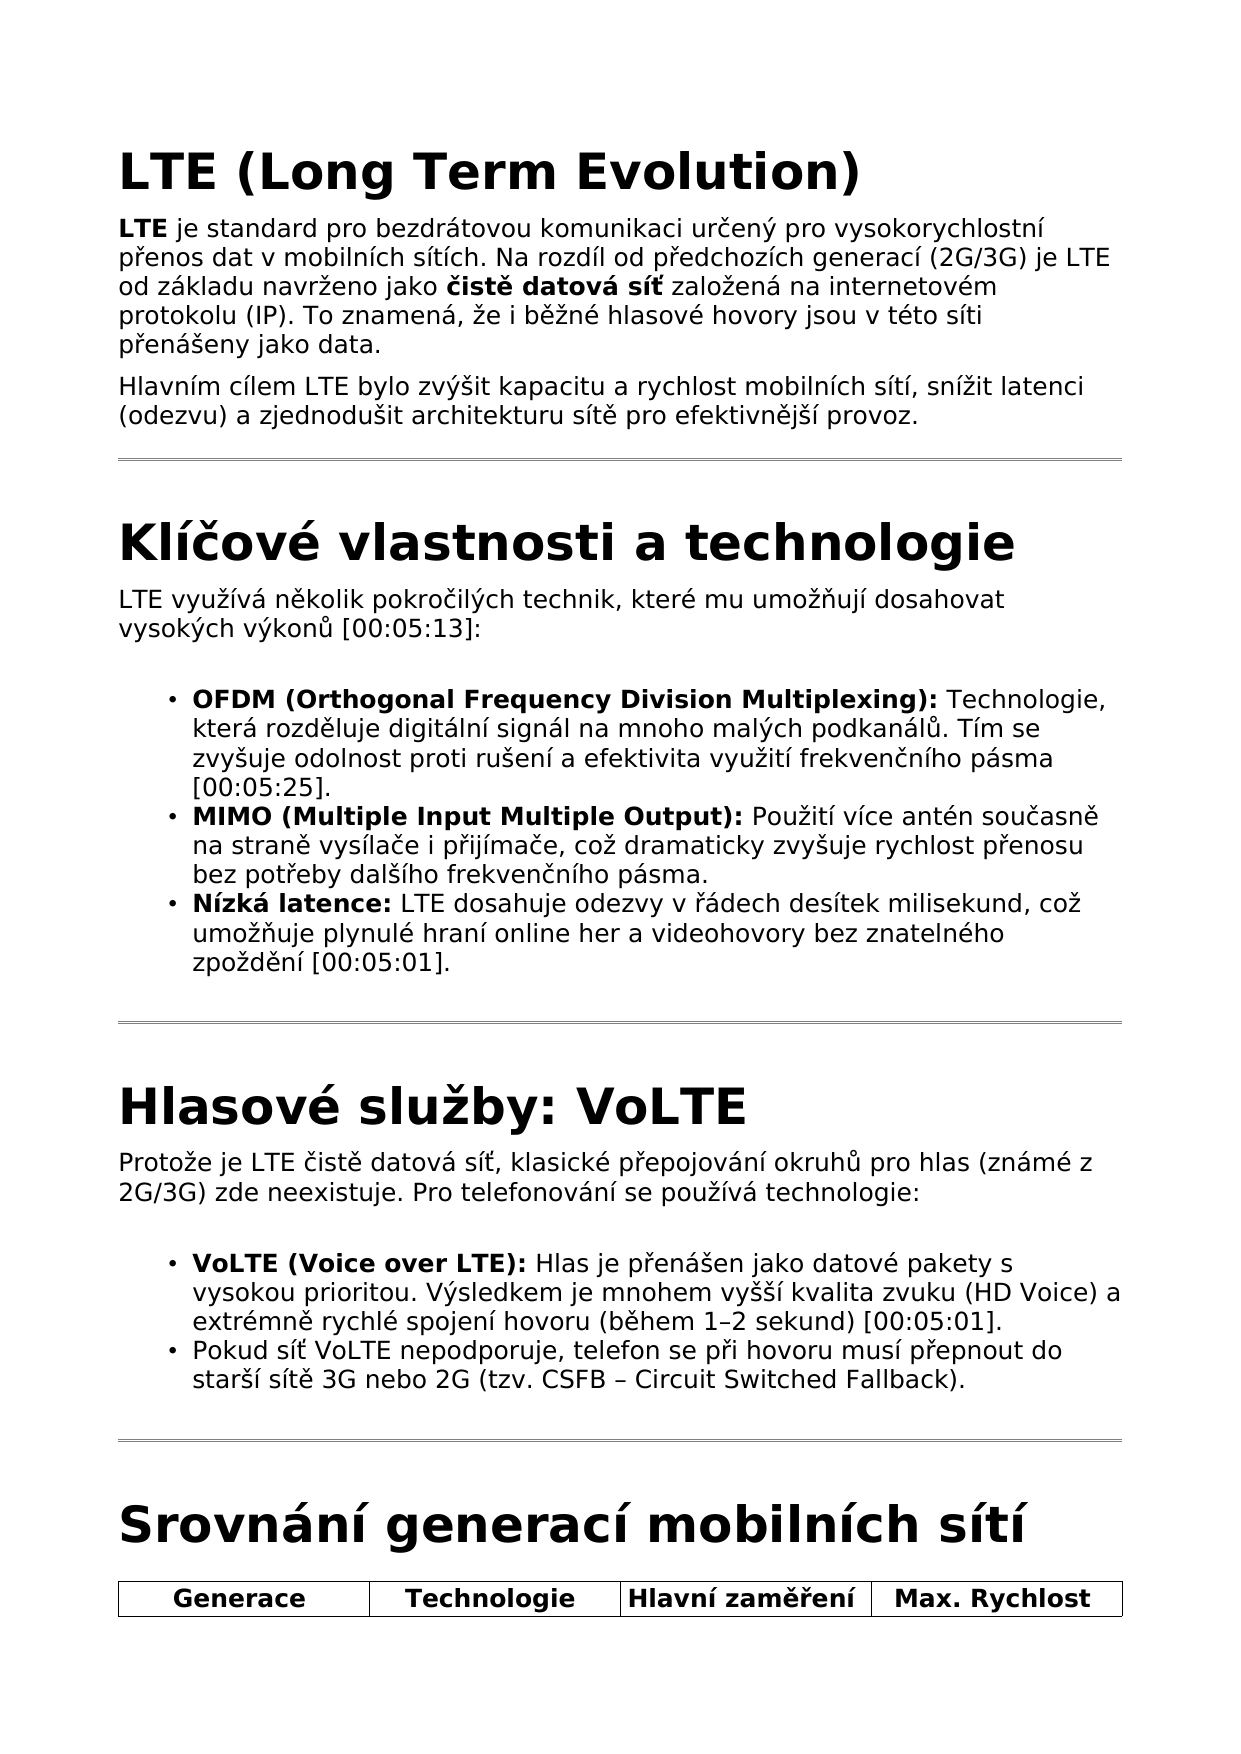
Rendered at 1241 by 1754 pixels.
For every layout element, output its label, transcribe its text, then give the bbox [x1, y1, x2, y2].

table_header Generace [119, 1582, 369, 1616]
table_header Technologie [370, 1582, 620, 1616]
list MIMO (Multiple Input Multiple Output): Použití více antén současně na straně vysílače i přijímače, což dramaticky zvyšuje rychlost přenosu bez potřeby dalšího frekvenčního pásma. [177, 802, 1122, 889]
text Protože je LTE čistě datová síť, klasické přepojování okruhů pro hlas (známé z 2G/3G) zde neexistuje. Pro telefonování se používá technologie: [118, 1149, 1122, 1207]
subtitle Srovnání generací mobilních sítí [118, 1496, 1122, 1554]
table_header Hlavní zaměření [621, 1582, 871, 1616]
list Pokud síť VoLTE nepodporuje, telefon se při hovoru musí přepnout do starší sítě 3G nebo 2G (tzv. CSFB – Circuit Switched Fallback). [177, 1336, 1122, 1395]
text LTE využívá několik pokročilých technik, které mu umožňují dosahovat vysokých výkonů [00:05:13]: [118, 585, 1122, 643]
table_header Max. Rychlost [872, 1582, 1122, 1616]
list OFDM (Orthogonal Frequency Division Multiplexing): Technologie, která rozděluje digitální signál na mnoho malých podkanálů. Tím se zvyšuje odolnost proti rušení a efektivita využití frekvenčního pásma [00:05:25]. [177, 685, 1122, 802]
subtitle Hlasové služby: VoLTE [118, 1078, 1122, 1136]
subtitle LTE (Long Term Evolution) [118, 143, 1122, 201]
subtitle Klíčové vlastnosti a technologie [118, 514, 1122, 573]
text LTE je standard pro bezdrátovou komunikaci určený pro vysokorychlostní přenos dat v mobilních sítích. Na rozdíl od předchozích generací (2G/3G) je LTE od základu navrženo jako čistě datová síť založená na internetovém protokolu (IP). To znamená, že i běžné hlasové hovory jsou v této síti přenášeny jako data. [118, 214, 1122, 360]
list Nízká latence: LTE dosahuje odezvy v řádech desítek milisekund, což umožňuje plynulé hraní online her a videohovory bez znatelného zpoždění [00:05:01]. [177, 889, 1122, 977]
list VoLTE (Voice over LTE): Hlas je přenášen jako datové pakety s vysokou prioritou. Výsledkem je mnohem vyšší kvalita zvuku (HD Voice) a extrémně rychlé spojení hovoru (během 1–2 sekund) [00:05:01]. [177, 1249, 1122, 1336]
text Hlavním cílem LTE bylo zvýšit kapacitu a rychlost mobilních sítí, snížit latenci (odezvu) a zjednodušit architekturu sítě pro efektivnější provoz. [118, 372, 1122, 431]
